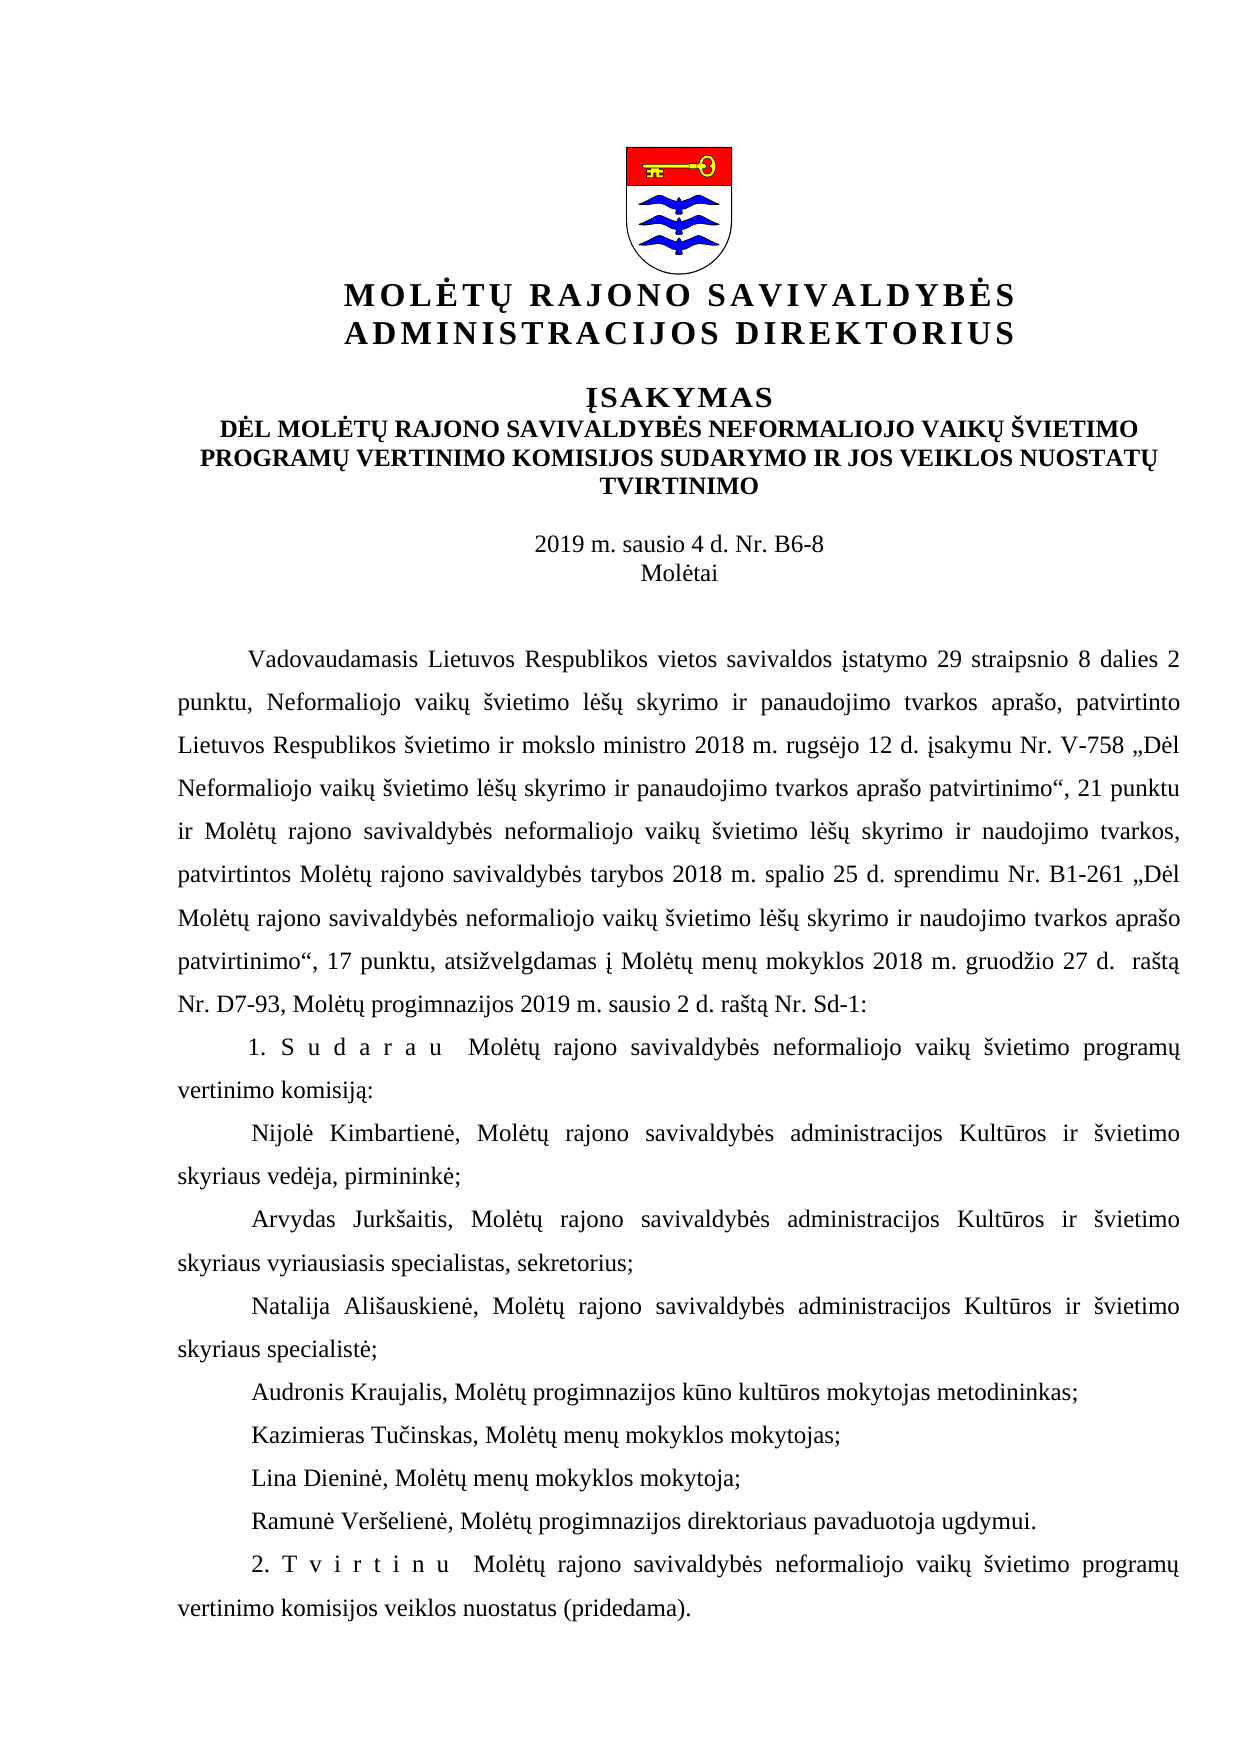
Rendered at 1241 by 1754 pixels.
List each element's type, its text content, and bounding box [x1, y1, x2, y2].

text Vadovaudamasis Lietuvos Respublikos vietos savivaldos įstatymo 29 straipsnio 8 dalies 2 punktu, Neformaliojo vaikų švietimo lėšų skyrimo ir panaudojimo tvarkos aprašo, patvirtinto Lietuvos Respublikos švietimo ir mokslo ministro 2018 m. rugsėjo 12 d. įsakymu Nr. V-758 „Dėl Neformaliojo vaikų švietimo lėšų skyrimo ir panaudojimo tvarkos aprašo patvirtinimo“, 21 punktu ir Molėtų rajono savivaldybės neformaliojo vaikų švietimo lėšų skyrimo ir naudojimo tvarkos, patvirtintos Molėtų rajono savivaldybės tarybos 2018 m. spalio 25 d. sprendimu Nr. B1-261 „Dėl Molėtų rajono savivaldybės neformaliojo vaikų švietimo lėšų skyrimo ir naudojimo tvarkos aprašo patvirtinimo“, 17 punktu, atsižvelgdamas į Molėtų menų mokyklos 2018 m. gruodžio 27 d. raštą Nr. D7-93, Molėtų progimnazijos 2019 m. sausio 2 d. raštą Nr. Sd-1: [177, 644, 1181, 1018]
text Kazimieras Tučinskas, Molėtų menų mokyklos mokytojas; [177, 1420, 1181, 1449]
text Nijolė Kimbartienė, Molėtų rajono savivaldybės administracijos Kultūros ir švietimo skyriaus vedėja, pirmininkė; [177, 1118, 1181, 1190]
text Natalija Ališauskienė, Molėtų rajono savivaldybės administracijos Kultūros ir švietimo skyriaus specialistė; [177, 1291, 1181, 1363]
text Molėtai [177, 558, 1181, 586]
text 1. S u d a r a u Molėtų rajono savivaldybės neformaliojo vaikų švietimo programų vertinimo komisiją: [177, 1032, 1181, 1104]
text 2. T v i r t i n u Molėtų rajono savivaldybės neformaliojo vaikų švietimo programų vertinimo komisijos veiklos nuostatus (pridedama). [177, 1549, 1181, 1621]
text ĮSAKYMAS [177, 380, 1181, 414]
text Ramunė Veršelienė, Molėtų progimnazijos direktoriaus pavaduotoja ugdymui. [177, 1506, 1181, 1535]
text MOLĖTŲ RAJONO SAVIVALDYBĖS ADMINISTRACIJOS DIREKTORIUS [177, 275, 1181, 352]
text Lina Dieninė, Molėtų menų mokyklos mokytoja; [177, 1463, 1181, 1492]
text Dėl molėtų rajono savivaldybės neformaliojo vaikų švietimo programų vertinimo komisijos sudarymo ir jos veiklos nuostatų tvirtinimo [177, 414, 1181, 500]
text 2019 m. sausio 4 d. Nr. B6-8 [177, 529, 1181, 558]
text Audronis Kraujalis, Molėtų progimnazijos kūno kultūros mokytojas metodininkas; [177, 1377, 1181, 1406]
text Arvydas Jurkšaitis, Molėtų rajono savivaldybės administracijos Kultūros ir švietimo skyriaus vyriausiasis specialistas, sekretorius; [177, 1204, 1181, 1276]
